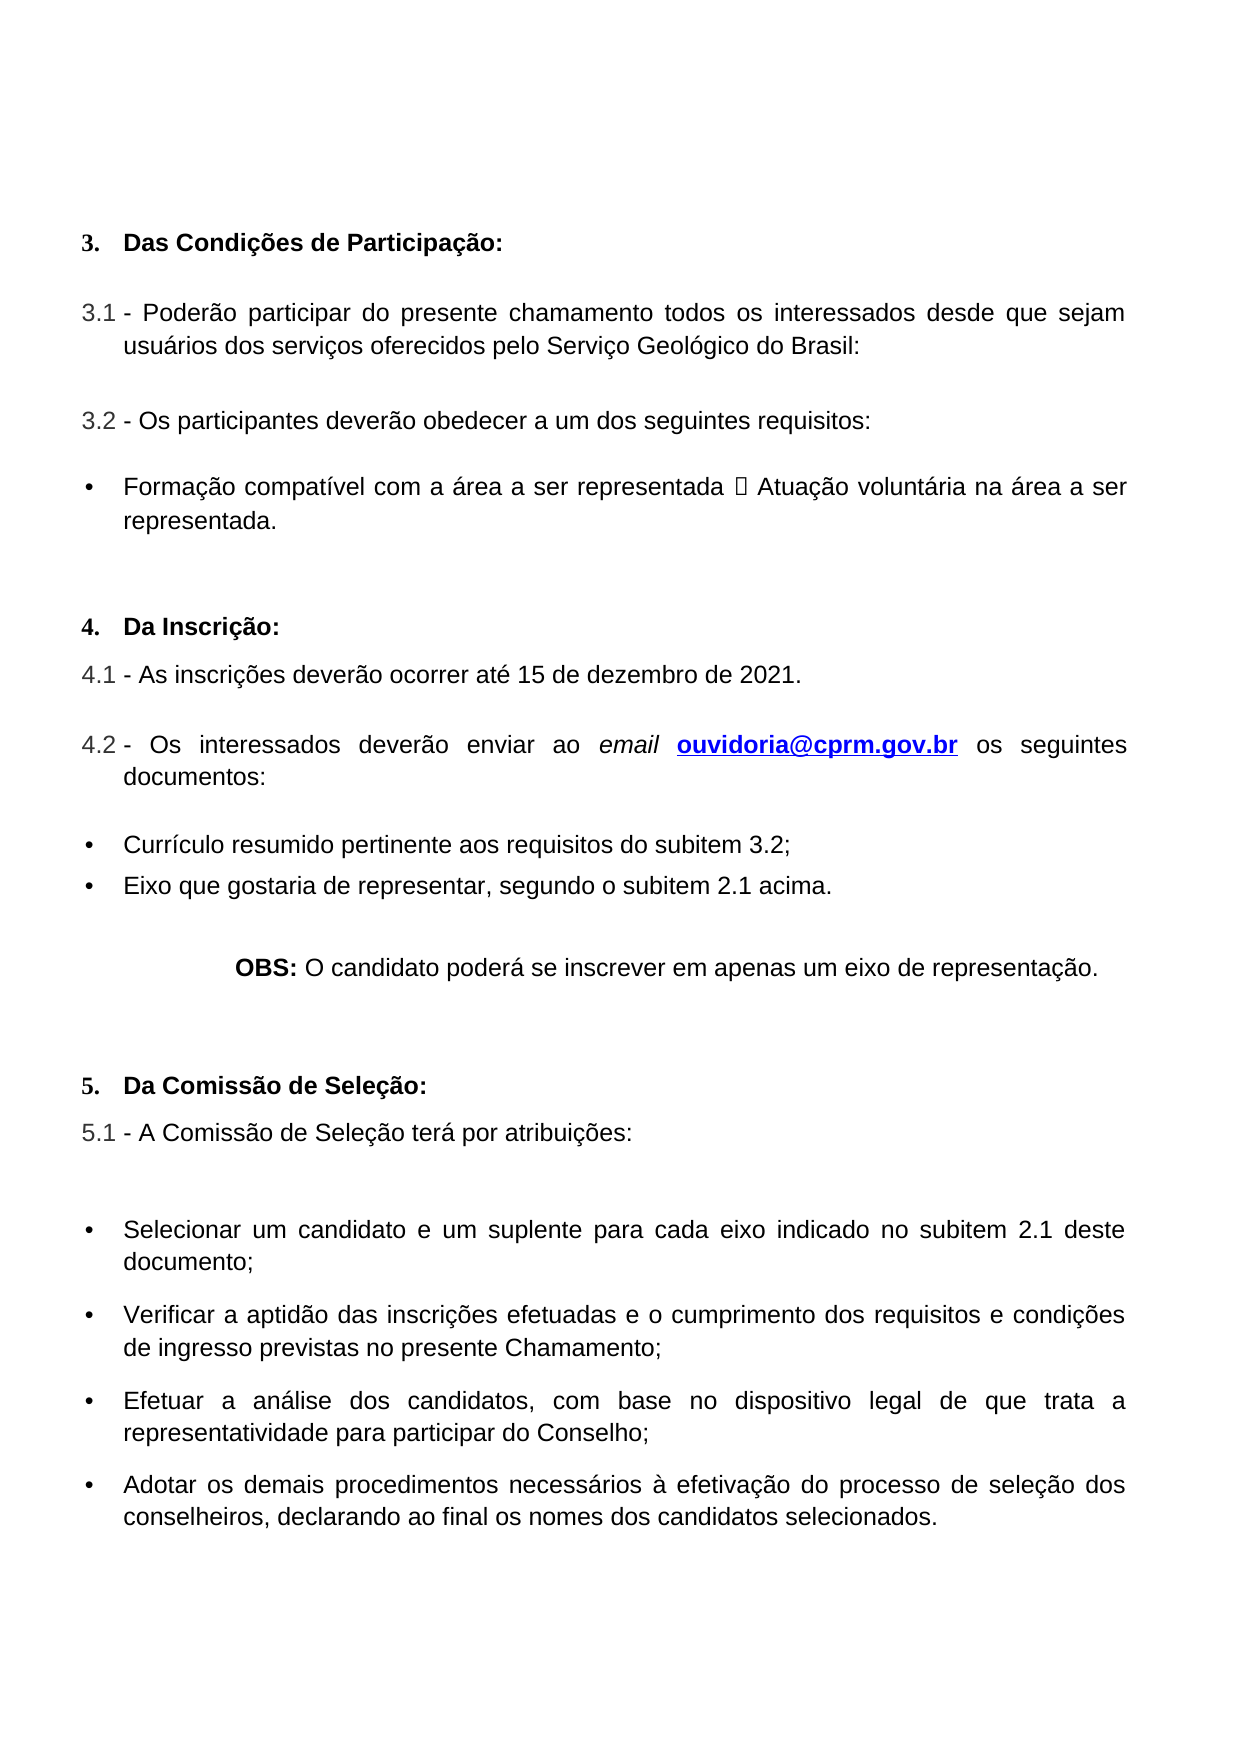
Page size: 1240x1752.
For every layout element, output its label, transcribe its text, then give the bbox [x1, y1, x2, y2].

list Das Condições de Participação: [81, 228, 1130, 257]
list Efetuar a análise dos candidatos, com base no dispositivo legal de que trata a representatividade para participar do Conselho; [84, 1386, 1127, 1447]
list Da Comissão de Seleção: [81, 1071, 1130, 1099]
list - As inscrições deverão ocorrer até 15 de dezembro de 2021. [81, 660, 1127, 689]
text OBS: O candidato poderá se inscrever em apenas um eixo de representação. [124, 953, 1127, 982]
list - Poderão participar do presente chamamento todos os interessados desde que sejam usuários dos serviços oferecidos pelo Serviço Geológico do Brasil: [81, 298, 1127, 359]
list Selecionar um candidato e um suplente para cada eixo indicado no subitem 2.1 deste documento; [84, 1215, 1127, 1276]
list Eixo que gostaria de representar, segundo o subitem 2.1 acima. [84, 871, 1127, 899]
list - Os interessados deverão enviar ao email ouvidoria@cprm.gov.br os seguintes documentos: [81, 730, 1127, 791]
list Da Inscrição: [81, 612, 1130, 641]
list Currículo resumido pertinente aos requisitos do subitem 3.2; [84, 830, 1127, 859]
list - Os participantes deverão obedecer a um dos seguintes requisitos: [81, 406, 1127, 435]
list Verificar a aptidão das inscrições efetuadas e o cumprimento dos requisitos e condições de ingresso previstas no presente Chamamento; [84, 1300, 1127, 1361]
list Adotar os demais procedimentos necessários à efetivação do processo de seleção dos conselheiros, declarando ao final os nomes dos candidatos selecionados. [84, 1470, 1127, 1531]
list - A Comissão de Seleção terá por atribuições: [81, 1118, 1127, 1147]
list Formação compatível com a área a ser representada  Atuação voluntária na área a ser representada. [84, 469, 1127, 535]
